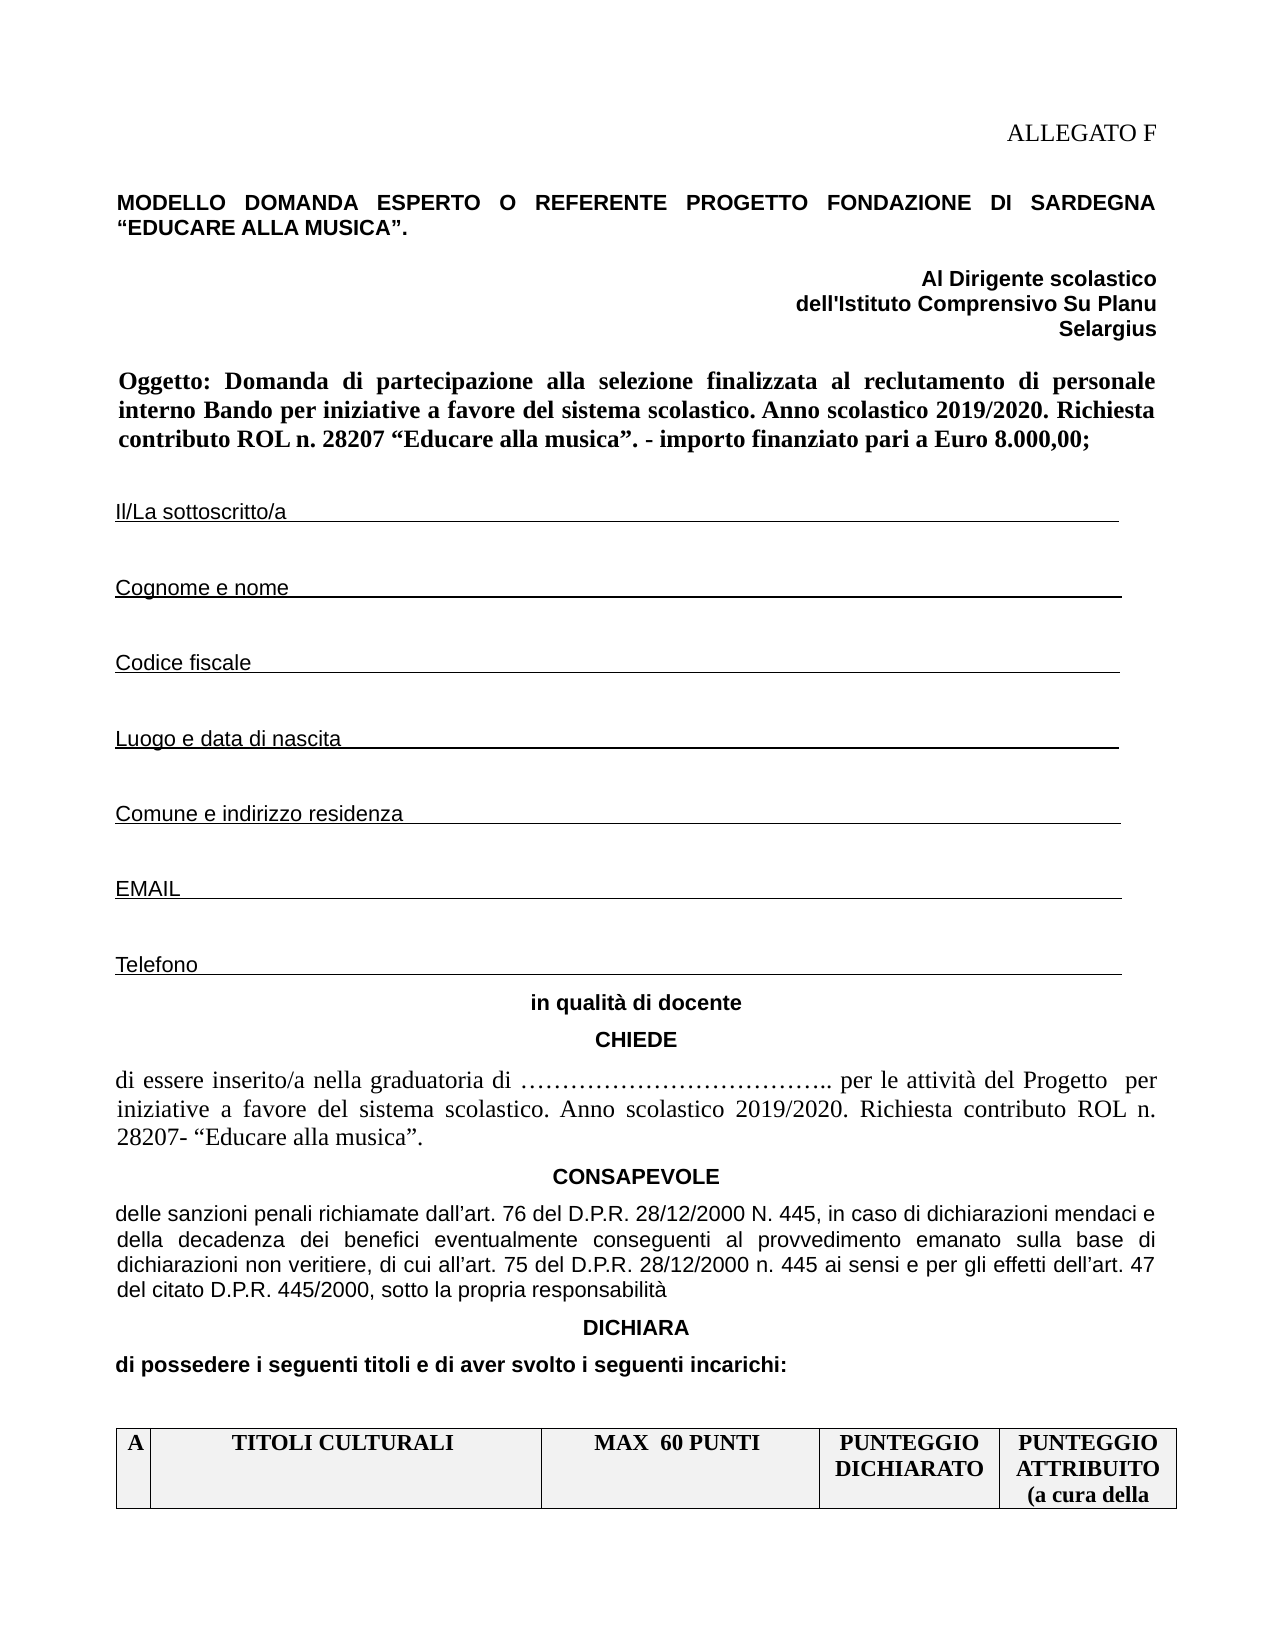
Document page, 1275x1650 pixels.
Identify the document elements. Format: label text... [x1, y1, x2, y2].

table_header TITOLI CULTURALI [151, 1429, 541, 1508]
text Codice fiscale [115, 650, 1157, 675]
text delle sanzioni penali richiamate dall’art. 76 del D.P.R. 28/12/2000 N. 445, in caso di dichiarazioni mendaci e della decadenza dei benefici eventualmente conseguenti al provvedimento emanato sulla base di dichiarazioni non veritiere, di cui all’art. 75 del D.P.R. 28/12/2000 n. 445 ai sensi e per gli effetti dell’art. 47 del citato D.P.R. 445/2000, sotto la propria responsabilità [115, 1201, 1157, 1302]
text in qualità di docente [115, 989, 1157, 1015]
table_header PUNTEGGIO DICHIARATO [820, 1429, 999, 1508]
text CHIEDE [115, 1027, 1157, 1052]
text Comune e indirizzo residenza [115, 801, 1157, 826]
text di essere inserito/a nella graduatoria di ……………………………….. per le attività del Progetto per iniziative a favore del sistema scolastico. Anno scolastico 2019/2020. Richiesta contributo ROL n. 28207- “Educare alla musica”. [115, 1065, 1157, 1151]
text Al Dirigente scolastico [117, 266, 1157, 291]
text EMAIL [115, 876, 1157, 902]
text Cognome e nome [115, 575, 1157, 600]
text CONSAPEVOLE [115, 1164, 1157, 1189]
text dell'Istituto Comprensivo Su Planu [117, 291, 1157, 316]
table_header A [117, 1429, 150, 1508]
text Luogo e data di nascita [115, 726, 1157, 751]
text DICHIARA [115, 1315, 1157, 1340]
text ALLEGATO F [118, 118, 1157, 147]
text Selargius [117, 316, 1157, 341]
table_header MAX 60 PUNTI [542, 1429, 819, 1508]
text MODELLO DOMANDA ESPERTO O REFERENTE PROGETTO FONDAZIONE DI SARDEGNA “EDUCARE ALLA MUSICA”. [117, 190, 1157, 240]
subtitle Oggetto: Domanda di partecipazione alla selezione finalizzata al reclutamento di personale interno Bando per iniziative a favore del sistema scolastico. Anno scolastico 2019/2020. Richiesta contributo ROL n. 28207 “Educare alla musica”. - importo finanziato pari a Euro 8.000,00; [118, 366, 1157, 453]
text Il/La sottoscritto/a [115, 499, 1157, 524]
table_header PUNTEGGIO ATTRIBUITO (a cura della [1000, 1429, 1176, 1508]
text Telefono [115, 952, 1157, 977]
text di possedere i seguenti titoli e di aver svolto i seguenti incarichi: [115, 1352, 1157, 1378]
